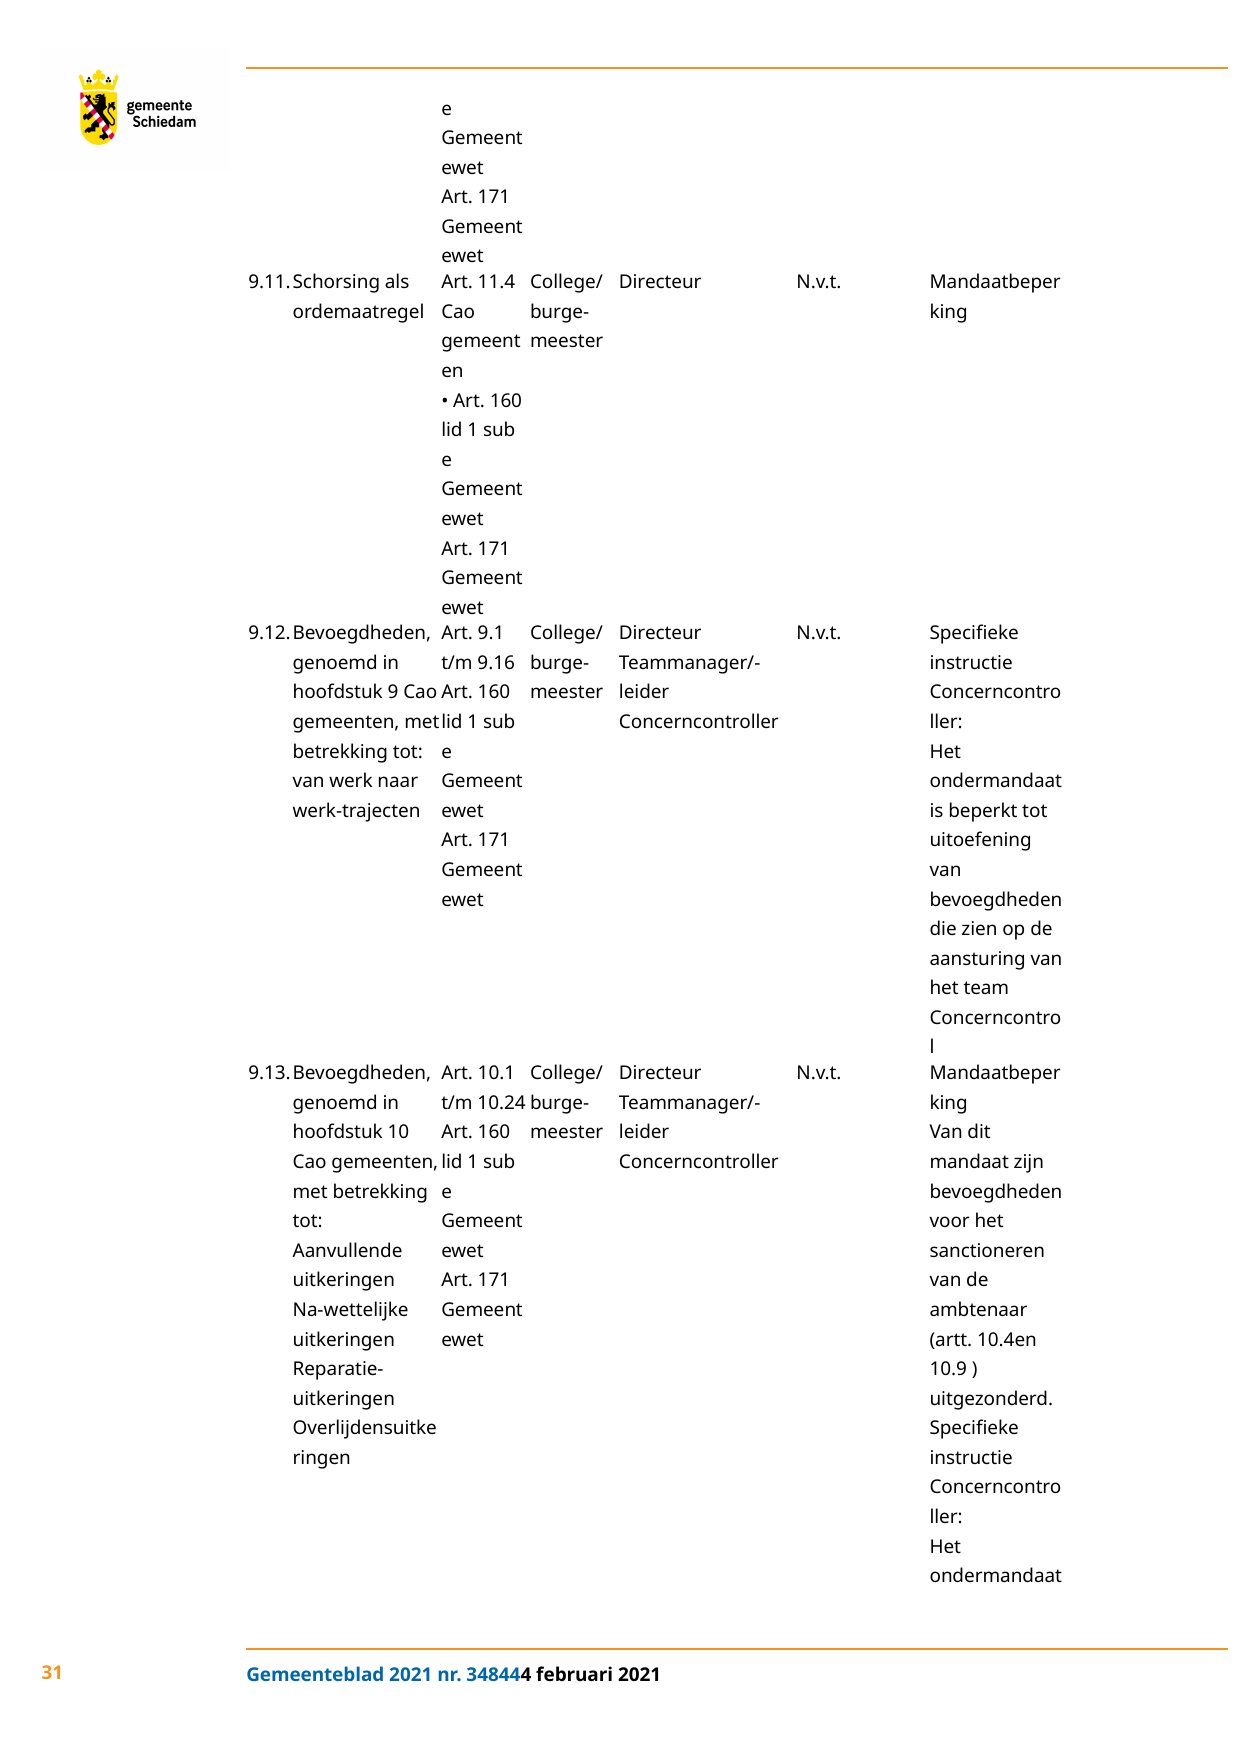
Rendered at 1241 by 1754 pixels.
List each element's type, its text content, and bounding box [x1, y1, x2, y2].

table_cell N.v.t. [796, 1060, 929, 1588]
table_cell Directeur Teammanager/-leider Concerncontroller [619, 1060, 796, 1588]
table_cell [796, 95, 929, 268]
table_cell Art. 9.1 t/m 9.16 Art. 160 lid 1 sub e Gemeentewet Art. 171 Gemeentewet [441, 620, 530, 1059]
table_cell Bevoegdheden, genoemd in hoofdstuk 10 Cao gemeenten, met betrekking tot: Aanvullende uitkeringen Na-wettelijke uitkeringen Reparatie-uitkeringen Overlijdensuitkeringen [293, 1060, 441, 1588]
table_cell [929, 95, 1063, 268]
table_cell [293, 95, 441, 268]
table_cell Mandaatbeperking Van dit mandaat zijn bevoegdheden voor het sanctioneren van de ambtenaar (artt. 10.4en 10.9 ) uitgezonderd. Specifieke instructie Concerncontroller: Het ondermandaat [929, 1060, 1063, 1588]
table_cell Art. 11.4 Cao gemeenten • Art. 160 lid 1 sub e Gemeentewet Art. 171 Gemeentewet [441, 269, 530, 619]
table_cell College/ burge-meester [530, 1060, 619, 1588]
table_cell Art. 10.1 t/m 10.24 Art. 160 lid 1 sub e Gemeentewet Art. 171 Gemeentewet [441, 1060, 530, 1588]
table_cell e Gemeentewet Art. 171 Gemeentewet [441, 95, 530, 268]
table_cell Bevoegdheden, genoemd in hoofdstuk 9 Cao gemeenten, met betrekking tot: van werk naar werk-trajecten [293, 620, 441, 1059]
table_cell 9.13. [248, 1060, 292, 1588]
table_cell N.v.t. [796, 620, 929, 1059]
table_cell College/ burge-meester [530, 620, 619, 1059]
table_cell Directeur [619, 269, 796, 619]
table_cell Mandaatbeperking [929, 269, 1063, 619]
table_cell [619, 95, 796, 268]
table_cell Schorsing als ordemaatregel [293, 269, 441, 619]
table_cell Directeur Teammanager/-leider Concerncontroller [619, 620, 796, 1059]
table_cell 9.11. [248, 269, 292, 619]
table_cell N.v.t. [796, 269, 929, 619]
table_cell Specifieke instructie Concerncontroller: Het ondermandaat is beperkt tot uitoefening van bevoegdheden die zien op de aansturing van het team Concerncontrol [929, 620, 1063, 1059]
table_cell 9.12. [248, 620, 292, 1059]
picture [41, 47, 231, 172]
table_cell [530, 95, 619, 268]
table_cell [248, 95, 292, 268]
table_cell College/ burge-meester [530, 269, 619, 619]
